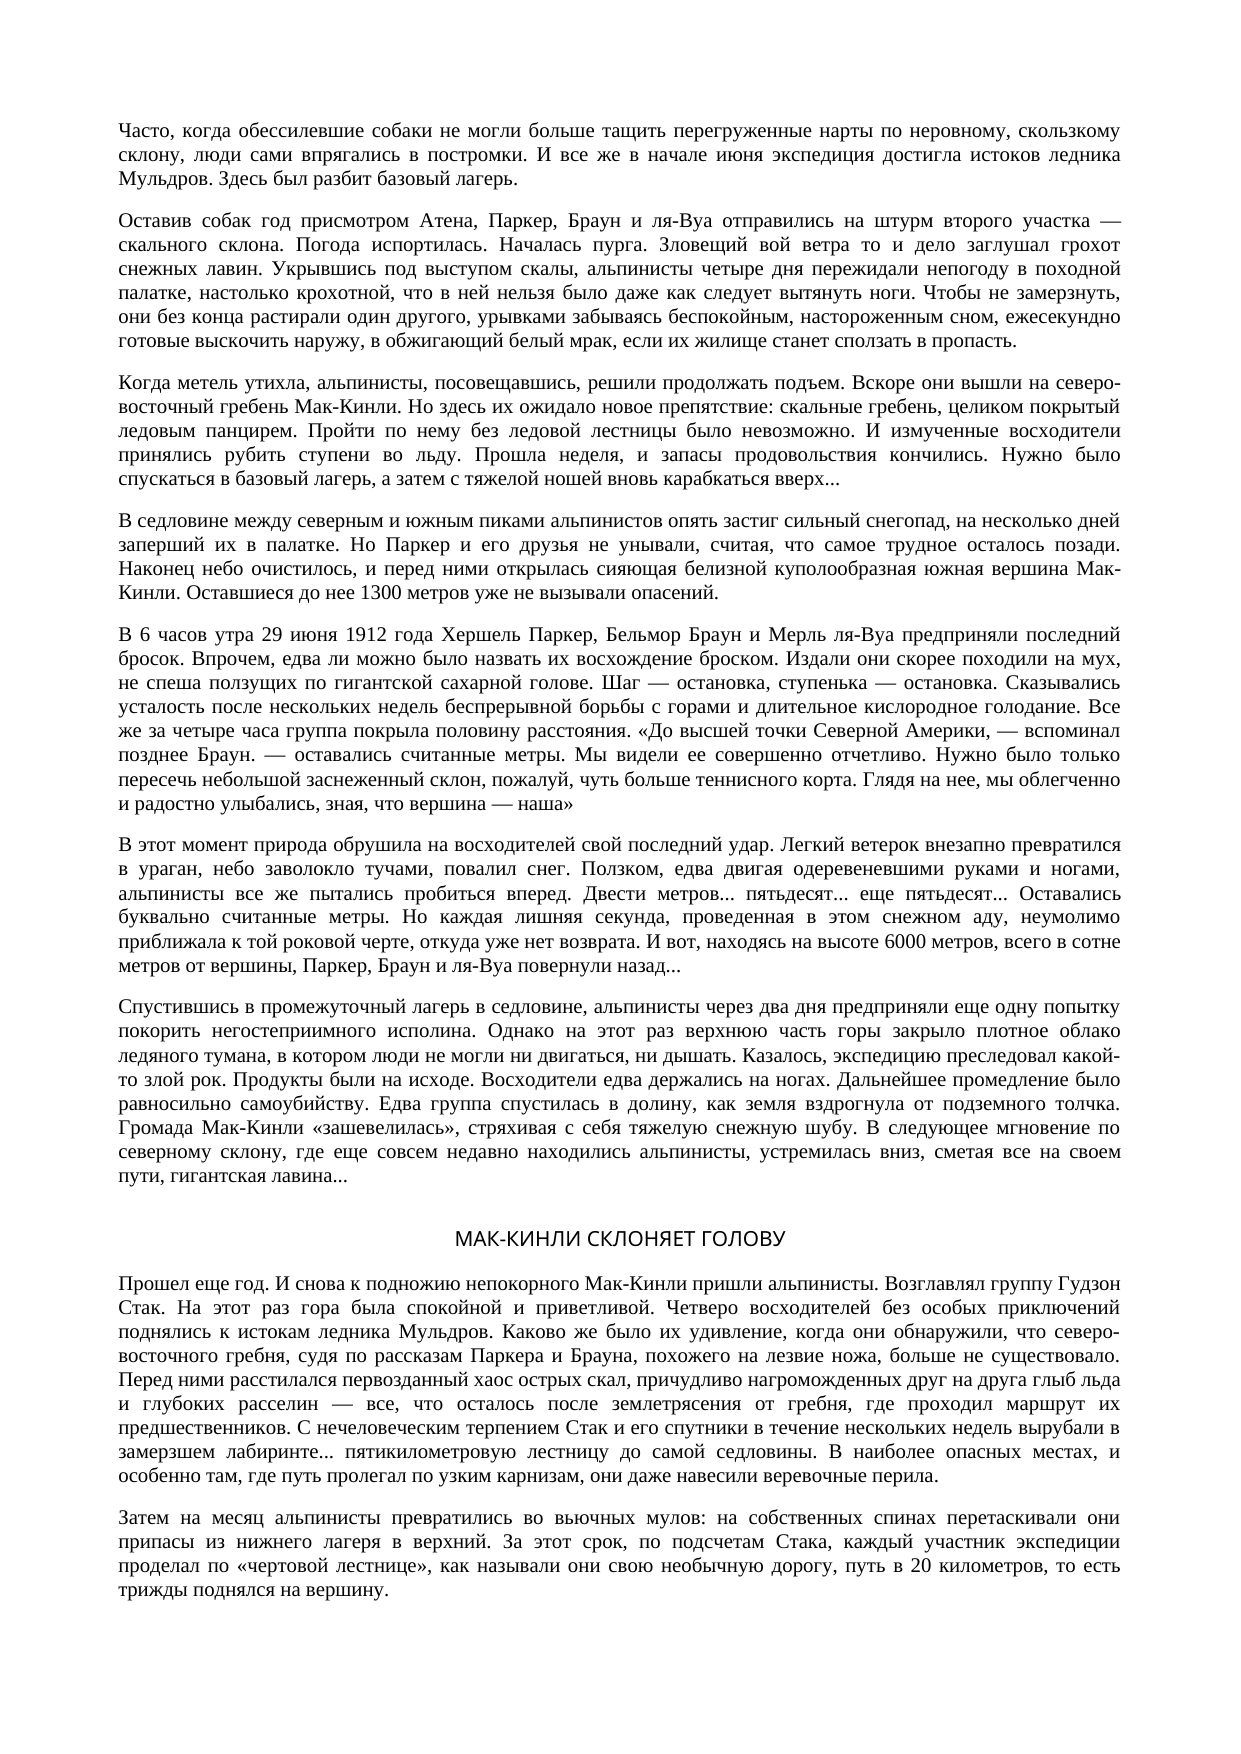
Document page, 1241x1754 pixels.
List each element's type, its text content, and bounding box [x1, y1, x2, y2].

subtitle МАК-КИНЛИ СКЛОНЯЕТ ГОЛОВУ [118, 1224, 1122, 1252]
text Спустившись в промежуточный лагерь в седловине, альпинисты через два дня предприняли еще одну попытку покорить негостеприимного исполина. Однако на этот раз верхнюю часть горы закрыло плотное облако ледяного тумана, в котором люди не могли ни двигаться, ни дышать. Казалось, экспедицию преследовал какой-то злой рок. Продукты были на исходе. Восходители едва держались на ногах. Дальнейшее промедление было равносильно самоубийству. Едва группа спустилась в долину, как земля вздрогнула от подземного толчка. Громада Мак-Кинли «зашевелилась», стряхивая с себя тяжелую снежную шубу. В следующее мгновение по северному склону, где еще совсем недавно находились альпинисты, устремилась вниз, сметая все на своем пути, гигантская лавина... [118, 994, 1122, 1187]
text Оставив собак год присмотром Атена, Паркер, Браун и ля-Вуа отправились на штурм второго участка — скального склона. Погода испортилась. Началась пурга. Зловещий вой ветра то и дело заглушал грохот снежных лавин. Укрывшись под выступом скалы, альпинисты четыре дня пережидали непогоду в походной палатке, настолько крохотной, что в ней нельзя было даже как следует вытянуть ноги. Чтобы не замерзнуть, они без конца растирали один другого, урывками забываясь беспокойным, настороженным сном, ежесекундно готовые выскочить наружу, в обжигающий белый мрак, если их жилище станет сползать в пропасть. [118, 208, 1122, 352]
text В седловине между северным и южным пиками альпинистов опять застиг сильный снегопад, на несколько дней заперший их в палатке. Но Паркер и его друзья не унывали, считая, что самое трудное осталось позади. Наконец небо очистилось, и перед ними открылась сияющая белизной куполообразная южная вершина Мак-Кинли. Оставшиеся до нее 1300 метров уже не вызывали опасений. [118, 508, 1122, 604]
text Затем на месяц альпинисты превратились во вьючных мулов: на собственных спинах перетаскивали они припасы из нижнего лагеря в верхний. За этот срок, по подсчетам Стака, каждый участник экспедиции проделал по «чертовой лестнице», как называли они свою необычную дорогу, путь в 20 километров, то есть трижды поднялся на вершину. [118, 1505, 1122, 1601]
text Прошел еще год. И снова к подножию непокорного Мак-Кинли пришли альпинисты. Возглавлял группу Гудзон Стак. На этот раз гора была спокойной и приветливой. Четверо восходителей без особых приключений поднялись к истокам ледника Мульдров. Каково же было их удивление, когда они обнаружили, что северо-восточного гребня, судя по рассказам Паркера и Брауна, похожего на лезвие ножа, больше не существовало. Перед ними расстилался первозданный хаос острых скал, причудливо нагроможденных друг на друга глыб льда и глубоких расселин — все, что осталось после землетрясения от гребня, где проходил маршрут их предшественников. С нечеловеческим терпением Стак и его спутники в течение нескольких недель вырубали в замерзшем лабиринте... пятикилометровую лестницу до самой седловины. В наиболее опасных местах, и особенно там, где путь пролегал по узким карнизам, они даже навесили веревочные перила. [118, 1271, 1122, 1487]
text Часто, когда обессилевшие собаки не могли больше тащить перегруженные нарты по неровному, скользкому склону, люди сами впрягались в постромки. И все же в начале июня экспедиция достигла истоков ледника Мульдров. Здесь был разбит базовый лагерь. [118, 118, 1122, 190]
text Когда метель утихла, альпинисты, посовещавшись, решили продолжать подъем. Вскоре они вышли на северо-восточный гребень Мак-Кинли. Но здесь их ожидало новое препятствие: скальные гребень, целиком покрытый ледовым панцирем. Пройти по нему без ледовой лестницы было невозможно. И измученные восходители принялись рубить ступени во льду. Прошла неделя, и запасы продовольствия кончились. Нужно было спускаться в базовый лагерь, а затем с тяжелой ношей вновь карабкаться вверх... [118, 370, 1122, 490]
text В 6 часов утра 29 июня 1912 года Хершель Паркер, Бельмор Браун и Мерль ля-Вуа предприняли последний бросок. Впрочем, едва ли можно было назвать их восхождение броском. Издали они скорее походили на мух, не спеша ползущих по гигантской сахарной голове. Шаг — остановка, ступенька — остановка. Сказывались усталость после нескольких недель беспрерывной борьбы с горами и длительное кислородное голодание. Все же за четыре часа группа покрыла половину расстояния. «До высшей точки Северной Америки, — вспоминал позднее Браун. — оставались считанные метры. Мы видели ее совершенно отчетливо. Нужно было только пересечь небольшой заснеженный склон, пожалуй, чуть больше теннисного корта. Глядя на нее, мы облегченно и радостно улыбались, зная, что вершина — наша» [118, 622, 1122, 814]
text В этот момент природа обрушила на восходителей свой последний удар. Легкий ветерок внезапно превратился в ураган, небо заволокло тучами, повалил снег. Ползком, едва двигая одеревеневшими руками и ногами, альпинисты все же пытались пробиться вперед. Двести метров... пятьдесят... еще пятьдесят... Оставались буквально считанные метры. Но каждая лишняя секунда, проведенная в этом снежном аду, неумолимо приближала к той роковой черте, откуда уже нет возврата. И вот, находясь на высоте 6000 метров, всего в сотне метров от вершины, Паркер, Браун и ля-Вуа повернули назад... [118, 832, 1122, 977]
